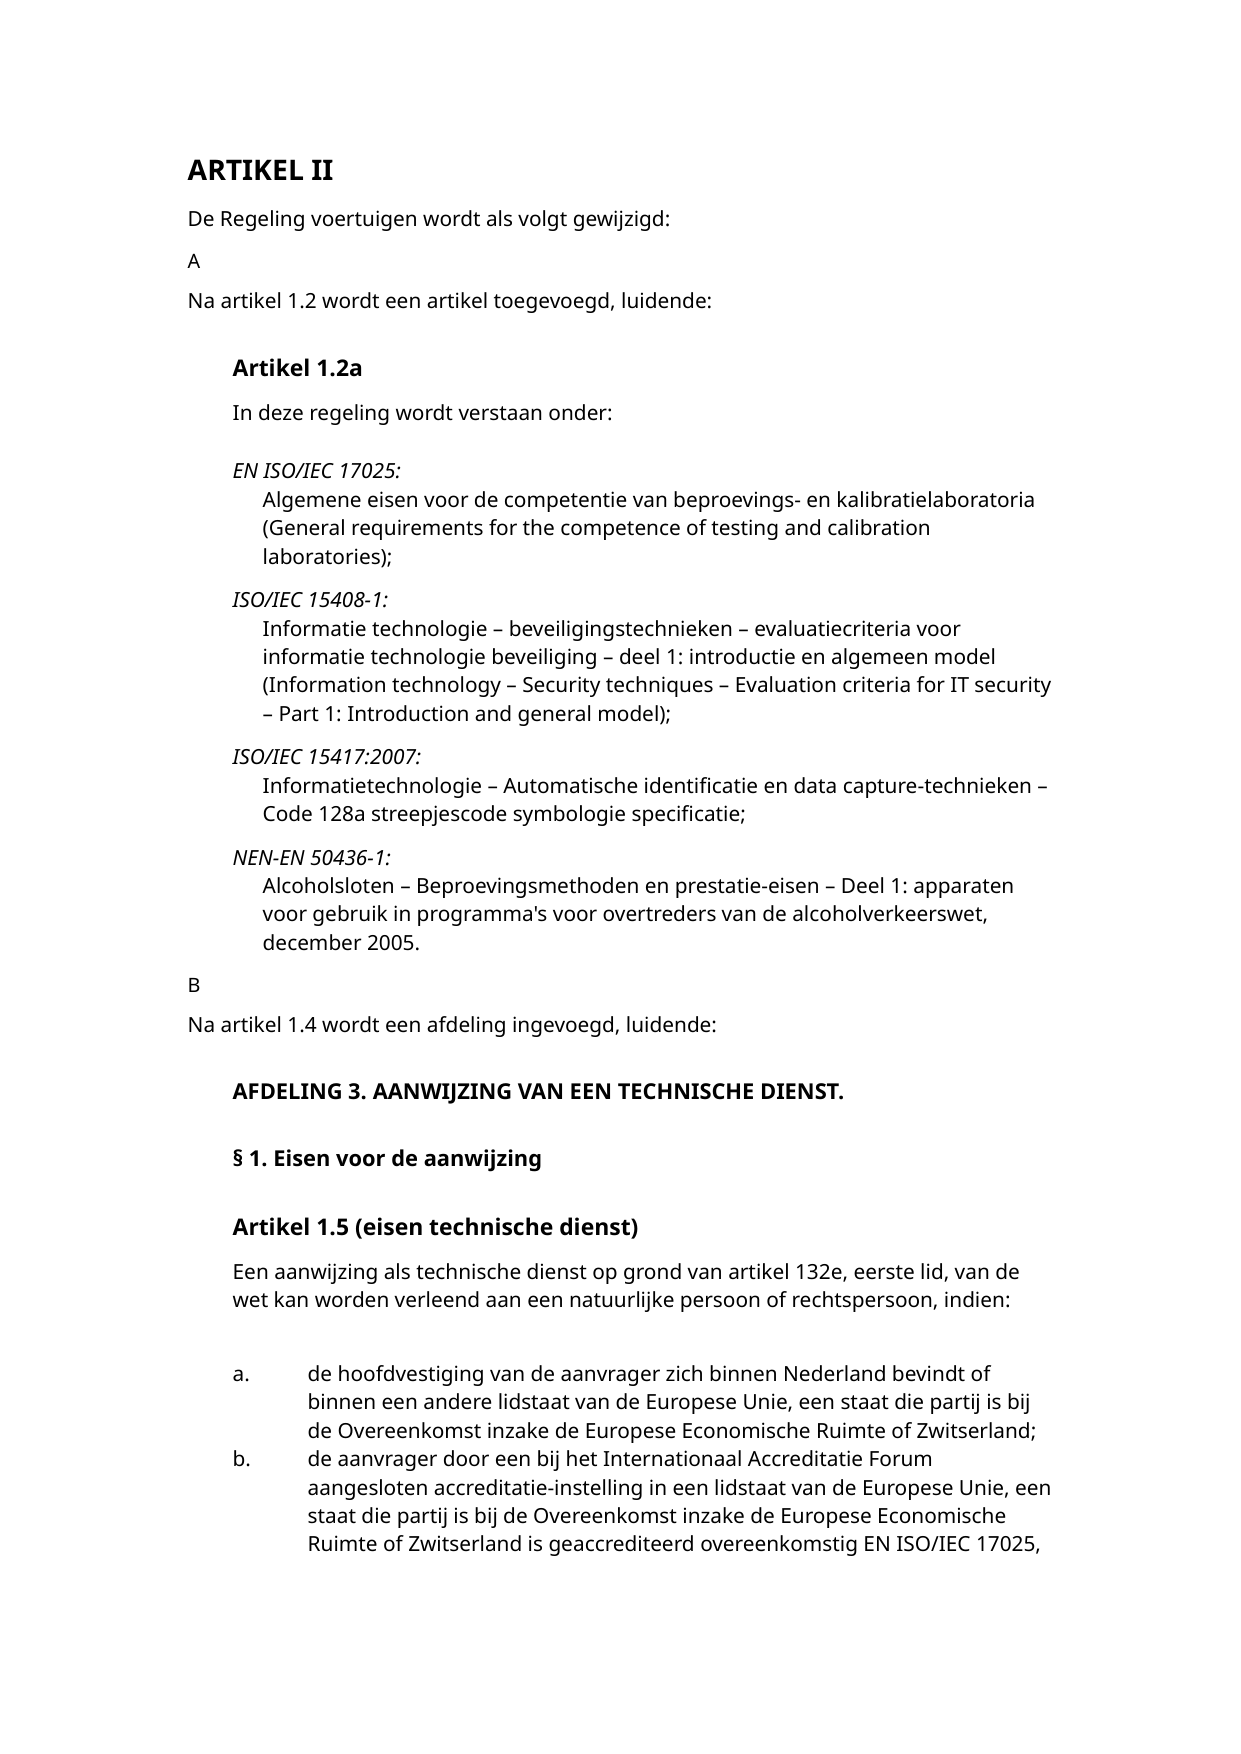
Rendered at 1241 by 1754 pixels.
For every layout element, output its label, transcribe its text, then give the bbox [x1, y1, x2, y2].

text Een aanwijzing als technische dienst op grond van artikel 132e, eerste lid, van de wet kan worden verleend aan een natuurlijke persoon of rechtspersoon, indien: [232, 1257, 1053, 1314]
text Algemene eisen voor de competentie van beproevings- en kalibratielaboratoria (General requirements for the competence of testing and calibration laboratories); [262, 485, 1053, 570]
text De Regeling voertuigen wordt als volgt gewijzigd: [187, 204, 1053, 232]
text ISO/IEC 15408-1: [232, 585, 1053, 614]
text NEN-EN 50436-1: [232, 843, 1053, 871]
text In deze regeling wordt verstaan onder: [232, 398, 1053, 426]
text EN ISO/IEC 17025: [232, 456, 1053, 485]
text Alcoholsloten – Beproevingsmethoden en prestatie-eisen – Deel 1: apparaten voor gebruik in programma's voor overtreders van de alcoholverkeerswet, december 2005. [262, 871, 1053, 956]
text Informatie technologie – beveiligingstechnieken – evaluatiecriteria voor informatie technologie beveiliging – deel 1: introductie en algemeen model (Information technology – Security techniques – Evaluation criteria for IT security – Part 1: Introduction and general model); [262, 614, 1053, 727]
text B [187, 971, 1053, 998]
text ISO/IEC 15417:2007: [232, 742, 1053, 771]
text Na artikel 1.4 wordt een afdeling ingevoegd, luidende: [187, 1010, 1053, 1039]
subtitle AFDELING 3. AANWIJZING VAN EEN TECHNISCHE DIENST. [232, 1076, 1053, 1106]
subtitle Artikel 1.2a [232, 352, 1053, 383]
subtitle § 1. Eisen voor de aanwijzing [232, 1143, 1053, 1173]
text Informatietechnologie – Automatische identificatie en data capture-technieken – Code 128a streepjescode symbologie specificatie; [262, 771, 1053, 828]
text A [187, 247, 1053, 274]
list de hoofdvestiging van de aanvrager zich binnen Nederland bevindt of binnen een andere lidstaat van de Europese Unie, een staat die partij is bij de Overeenkomst inzake de Europese Economische Ruimte of Zwitserland; [232, 1359, 1053, 1444]
text Na artikel 1.2 wordt een artikel toegevoegd, luidende: [187, 286, 1053, 314]
subtitle Artikel 1.5 (eisen technische dienst) [232, 1211, 1053, 1242]
subtitle ARTIKEL II [187, 150, 1053, 189]
list de aanvrager door een bij het Internationaal Accreditatie Forum aangesloten accreditatie-instelling in een lidstaat van de Europese Unie, een staat die partij is bij de Overeenkomst inzake de Europese Economische Ruimte of Zwitserland is geaccrediteerd overeenkomstig EN ISO/IEC 17025, [232, 1444, 1053, 1558]
